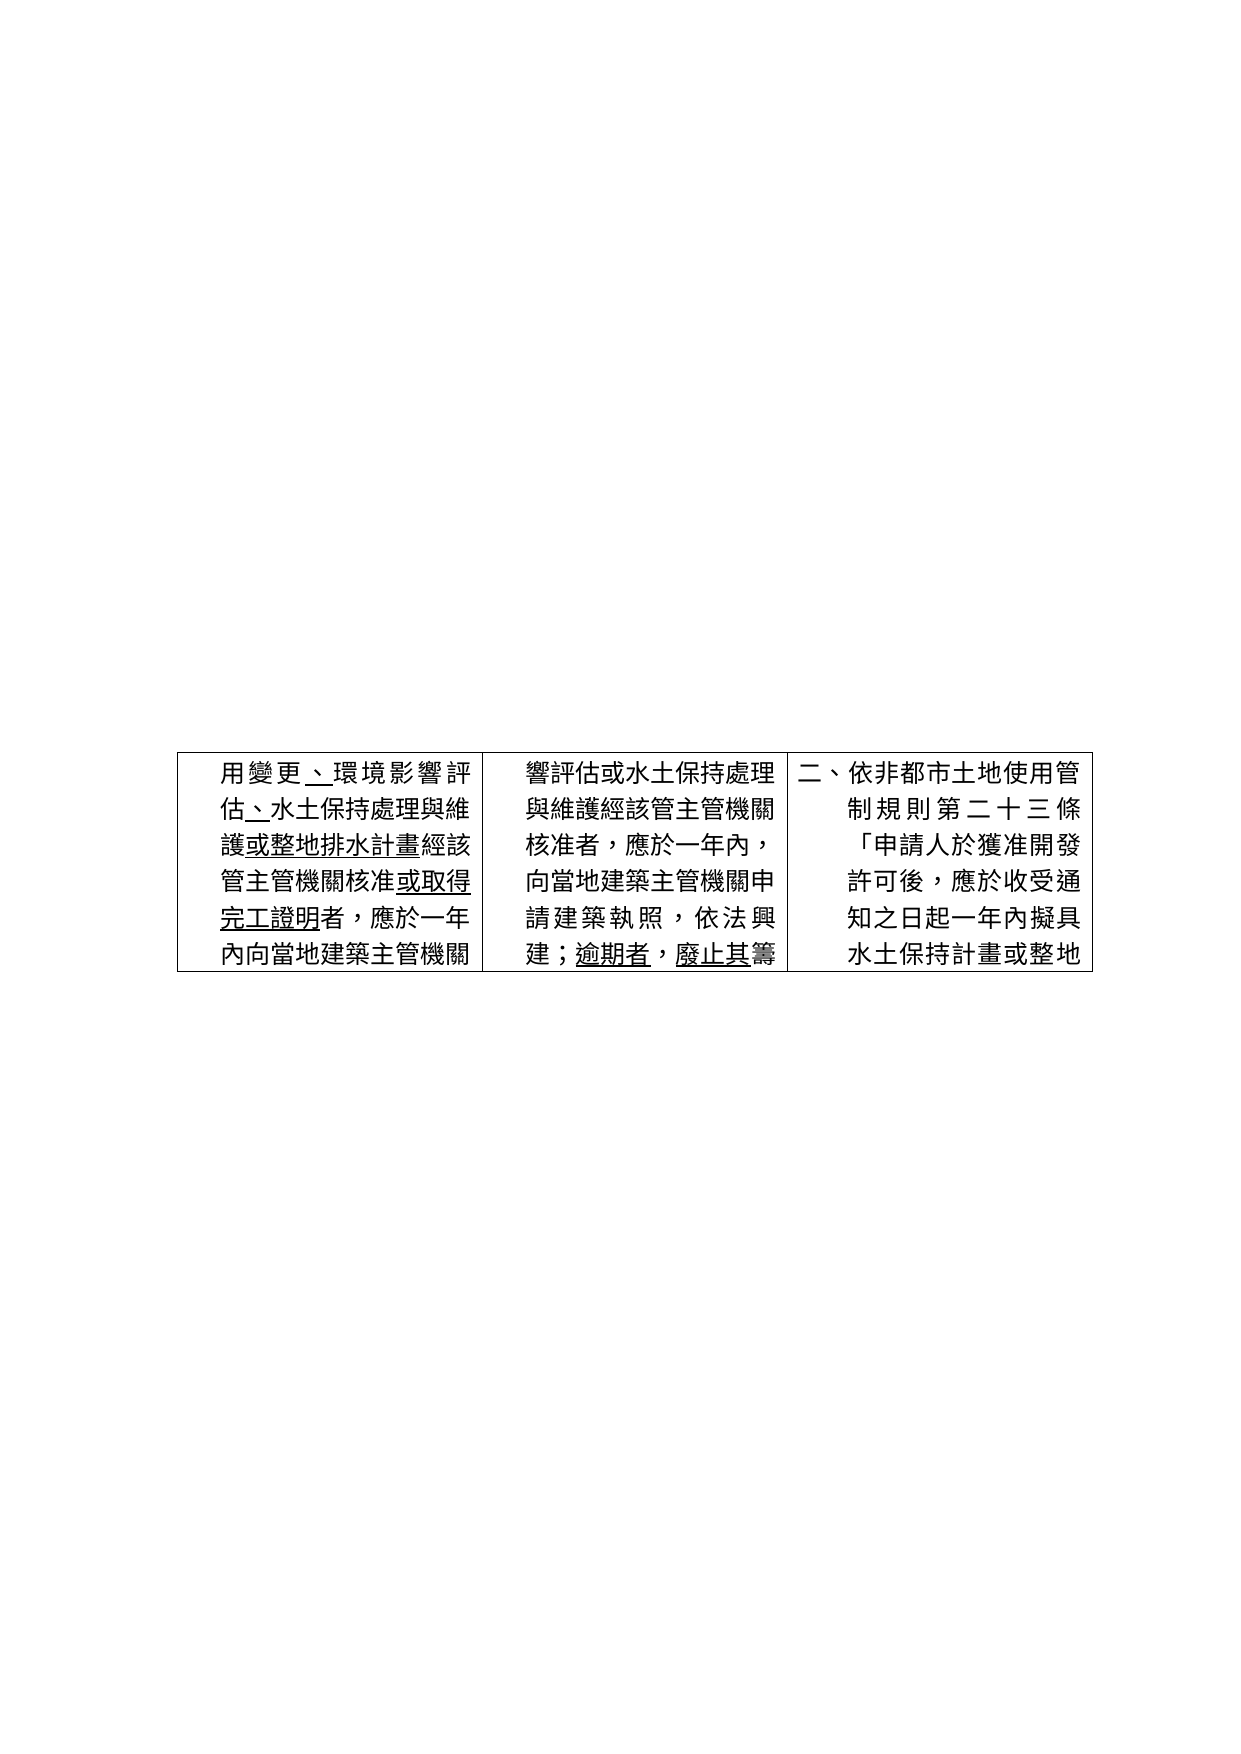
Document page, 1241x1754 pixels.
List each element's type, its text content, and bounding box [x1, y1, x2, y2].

table_cell 用變更、環境影響評估、水土保持處理與維護或整地排水計畫經該管主管機關核准或取得完工證明者，應於一年內向當地建築主管機關 [178, 753, 482, 971]
table_cell 響評估或水土保持處理與維護經該管主管機關核准者，應於一年內，向當地建築主管機關申請建築執照，依法興建；逾期者，廢止其籌 [483, 753, 787, 971]
table_cell 二、依非都市土地使用管制規則第二十三條「申請人於獲准開發許可後，應於收受通知之日起一年內擬具水土保持計畫或整地 [788, 753, 1092, 971]
